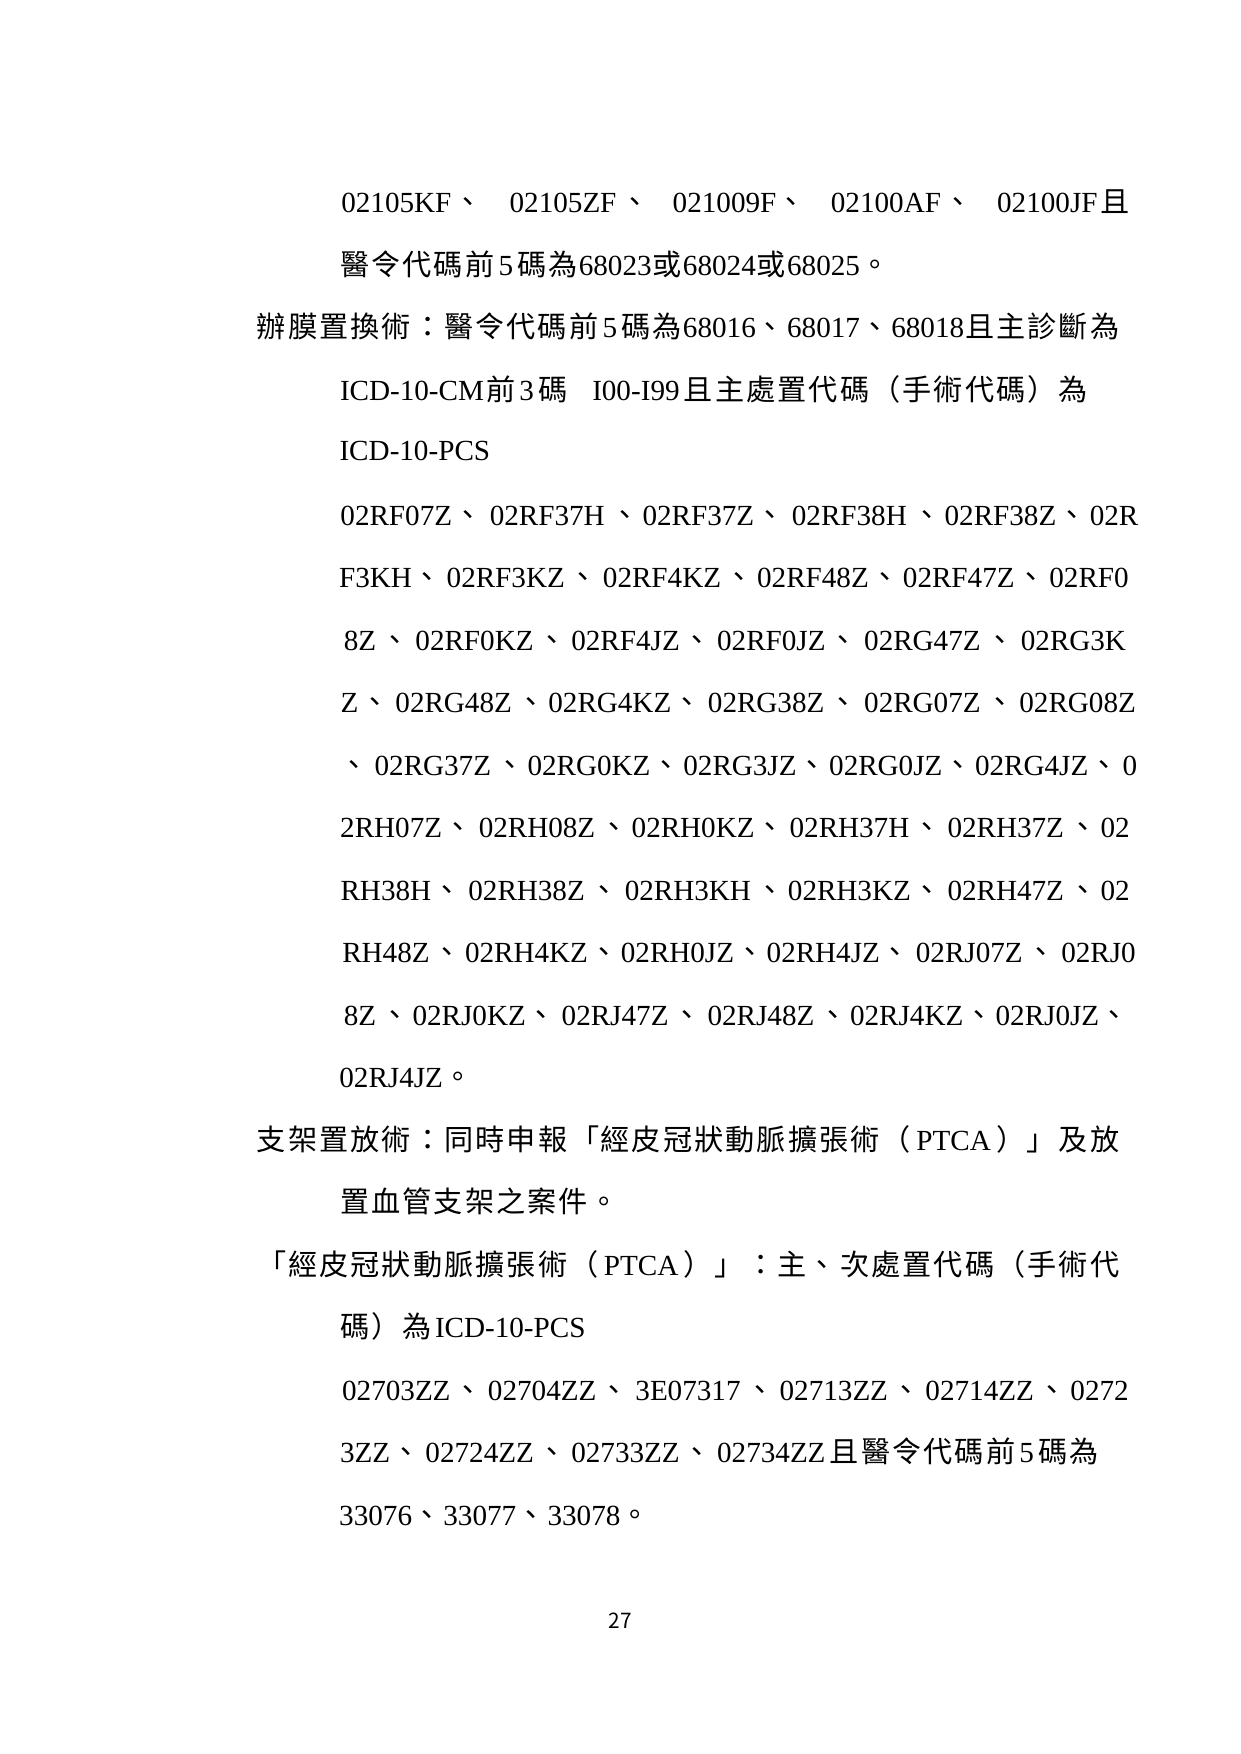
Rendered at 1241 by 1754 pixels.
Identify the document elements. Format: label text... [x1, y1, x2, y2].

text 「經皮冠狀動脈擴張術（PTCA）」：主、次處置代碼（手術代碼）為ICD-10-PCS 02703ZZ、02704ZZ、3E07317、02713ZZ、02714ZZ、02723ZZ、02724ZZ、02733ZZ、02734ZZ且醫令代碼前5碼為33076、33077、33078。 [251, 1221, 1139, 1533]
text 02105KF、 02105ZF、 021009F、 02100AF、 02100JF且醫令代碼前5碼為68023或68024或68025。 [251, 158, 1139, 283]
text 支架置放術：同時申報「經皮冠狀動脈擴張術（PTCA）」及放置血管支架之案件。 [251, 1096, 1139, 1221]
text 辦膜置換術：醫令代碼前5碼為68016、68017、68018且主診斷為ICD-10-CM前3碼 I00-I99且主處置代碼（手術代碼）為ICD-10-PCS 02RF07Z、02RF37H、02RF37Z、02RF38H、02RF38Z、02RF3KH、02RF3KZ、02RF4KZ、02RF48Z、02RF47Z、02RF08Z、02RF0KZ、02RF4JZ、02RF0JZ、02RG47Z、02RG3KZ、02RG48Z、02RG4KZ、02RG38Z、02RG07Z、02RG08Z、02RG37Z、02RG0KZ、02RG3JZ、02RG0JZ、02RG4JZ、02RH07Z、02RH08Z、02RH0KZ、02RH37H、02RH37Z、02RH38H、02RH38Z、02RH3KH、02RH3KZ、02RH47Z、02RH48Z、02RH4KZ、02RH0JZ、02RH4JZ、02RJ07Z、02RJ08Z、02RJ0KZ、02RJ47Z、02RJ48Z、02RJ4KZ、02RJ0JZ、02RJ4JZ。 [251, 283, 1139, 1096]
